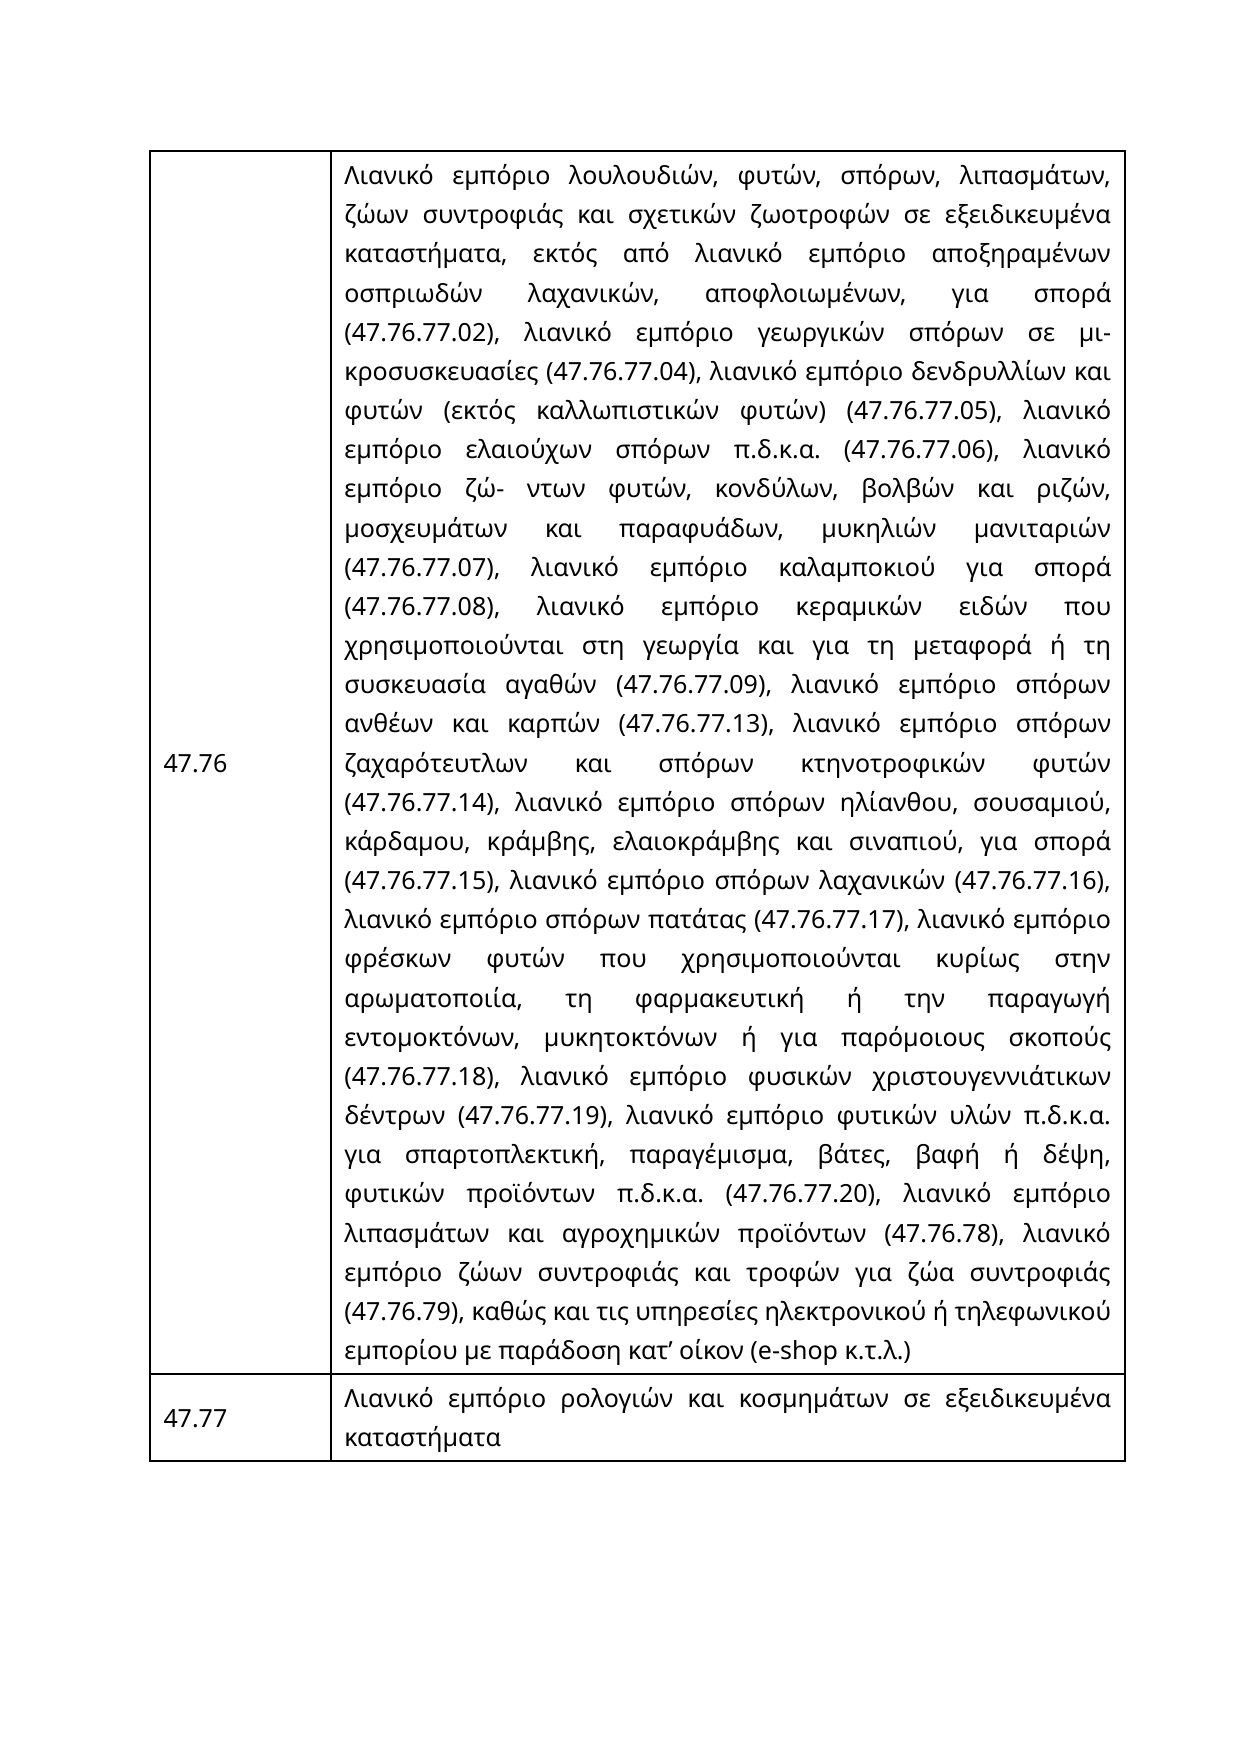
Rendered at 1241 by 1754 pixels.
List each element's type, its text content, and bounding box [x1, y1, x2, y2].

table_cell Λιανικό εμπόριο ρολογιών και κοσμημάτων σε εξειδικευμένα καταστήματα [332, 1375, 1124, 1460]
table_cell 47.77 [151, 1375, 330, 1460]
table_cell Λιανικό εμπόριο λουλουδιών, φυτών, σπόρων, λιπασμάτων, ζώων συντροφιάς και σχετικών ζωοτροφών σε εξειδικευμένα καταστήματα, εκτός από λιανικό εμπόριο αποξηραμένων οσπριωδών λαχανικών, αποφλοιωμένων, για σπορά (47.76.77.02), λιανικό εμπόριο γεωργικών σπόρων σε μι- κροσυσκευασίες (47.76.77.04), λιανικό εμπόριο δενδρυλλίων και φυτών (εκτός καλλωπιστικών φυτών) (47.76.77.05), λιανικό εμπόριο ελαιούχων σπόρων π.δ.κ.α. (47.76.77.06), λιανικό εμπόριο ζώ- ντων φυτών, κονδύλων, βολβών και ριζών, μοσχευμάτων και παραφυάδων, μυκηλιών μανιταριών (47.76.77.07), λιανικό εμπόριο καλαμποκιού για σπορά (47.76.77.08), λιανικό εμπόριο κεραμικών ειδών που χρησιμοποιούνται στη γεωργία και για τη μεταφορά ή τη συσκευασία αγαθών (47.76.77.09), λιανικό εμπόριο σπόρων ανθέων και καρπών (47.76.77.13), λιανικό εμπόριο σπόρων ζαχαρότευτλων και σπόρων κτηνοτροφικών φυτών (47.76.77.14), λιανικό εμπόριο σπόρων ηλίανθου, σουσαμιού, κάρδαμου, κράμβης, ελαιοκράμβης και σιναπιού, για σπορά (47.76.77.15), λιανικό εμπόριο σπόρων λαχανικών (47.76.77.16), λιανικό εμπόριο σπόρων πατάτας (47.76.77.17), λιανικό εμπόριο φρέσκων φυτών που χρησιμοποιούνται κυρίως στην αρωματοποιία, τη φαρμακευτική ή την παραγωγή εντομοκτόνων, μυκητοκτόνων ή για παρόμοιους σκοπούς (47.76.77.18), λιανικό εμπόριο φυσικών χριστουγεννιάτικων δέντρων (47.76.77.19), λιανικό εμπόριο φυτικών υλών π.δ.κ.α. για σπαρτοπλεκτική, παραγέμισμα, βάτες, βαφή ή δέψη, φυτικών προϊόντων π.δ.κ.α. (47.76.77.20), λιανικό εμπόριο λιπασμάτων και αγροχημικών προϊόντων (47.76.78), λιανικό εμπόριο ζώων συντροφιάς και τροφών για ζώα συντροφιάς (47.76.79), καθώς και τις υπηρεσίες ηλεκτρονικού ή τηλεφωνικού εμπορίου με παράδοση κατ’ οίκον (e-shop κ.τ.λ.) [332, 152, 1124, 1373]
table_cell 47.76 [151, 152, 330, 1373]
